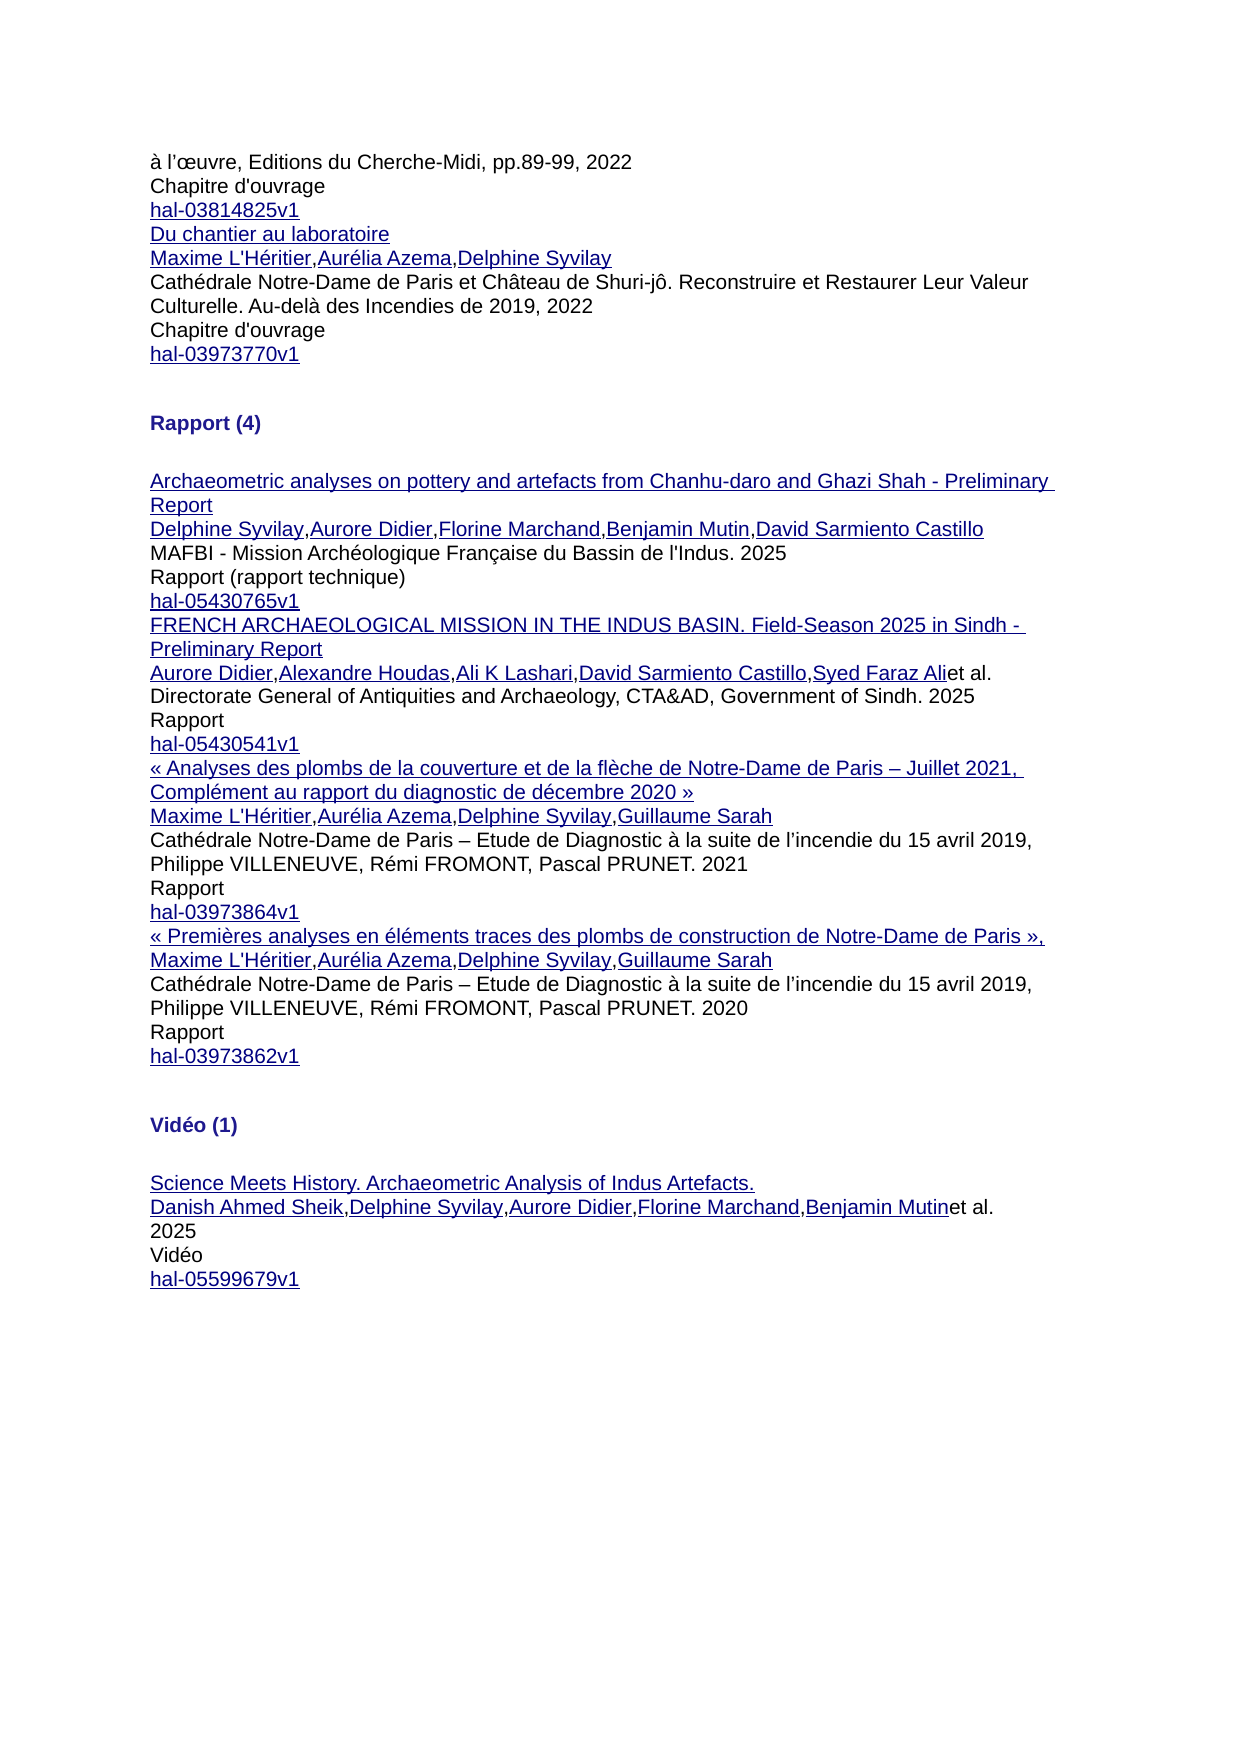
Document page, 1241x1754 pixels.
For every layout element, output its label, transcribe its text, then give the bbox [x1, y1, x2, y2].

table_cell Du chantier au laboratoire Maxime L'Héritier,Aurélia Azema,Delphine Syvilay Cathédrale Notre-Dame de Paris et Château de Shuri-jô. Reconstruire et Restaurer Leur Valeur Culturelle. Au-delà des Incendies de 2019, 2022 Chapitre d'ouvrage hal-03973770v1 [150, 222, 1090, 366]
subtitle Rapport (4) [150, 410, 1090, 434]
table_cell « Analyses des plombs de la couverture et de la flèche de Notre-Dame de Paris – Juillet 2021, Complément au rapport du diagnostic de décembre 2020 » Maxime L'Héritier,Aurélia Azema,Delphine Syvilay,Guillaume Sarah Cathédrale Notre-Dame de Paris – Etude de Diagnostic à la suite de l’incendie du 15 avril 2019, Philippe VILLENEUVE, Rémi FROMONT, Pascal PRUNET. 2021 Rapport hal-03973864v1 [150, 756, 1090, 924]
table_cell FRENCH ARCHAEOLOGICAL MISSION IN THE INDUS BASIN. Field-Season 2025 in Sindh - Preliminary Report Aurore Didier,Alexandre Houdas,Ali K Lashari,David Sarmiento Castillo,Syed Faraz Aliet al. Directorate General of Antiquities and Archaeology, CTA&AD, Government of Sindh. 2025 Rapport hal-05430541v1 [150, 613, 1090, 756]
subtitle Vidéo (1) [150, 1112, 1090, 1136]
table_header Science Meets History. Archaeometric Analysis of Indus Artefacts. Danish Ahmed Sheik,Delphine Syvilay,Aurore Didier,Florine Marchand,Benjamin Mutinet al. 2025 Vidéo hal-05599679v1 [150, 1171, 1090, 1291]
table_header Archaeometric analyses on pottery and artefacts from Chanhu-daro and Ghazi Shah - Preliminary Report Delphine Syvilay,Aurore Didier,Florine Marchand,Benjamin Mutin,David Sarmiento Castillo MAFBI - Mission Archéologique Française du Bassin de l'Indus. 2025 Rapport (rapport technique) hal-05430765v1 [150, 469, 1090, 612]
table_header Le plomb à l'épreuve du temps Aurélia Azema,Stéphanie Diane Daussy,Maxime L'Héritier,Delphine Syvilay Philippe Dillmann; Pascal Liévaux; Aline Magnien; Martine Régert. Notre-Dame de Paris, La Science à l’œuvre, Editions du Cherche-Midi, pp.89-99, 2022 Chapitre d'ouvrage hal-03814825v1 [150, 150, 1090, 222]
table_cell « Premières analyses en éléments traces des plombs de construction de Notre-Dame de Paris », Maxime L'Héritier,Aurélia Azema,Delphine Syvilay,Guillaume Sarah Cathédrale Notre-Dame de Paris – Etude de Diagnostic à la suite de l’incendie du 15 avril 2019, Philippe VILLENEUVE, Rémi FROMONT, Pascal PRUNET. 2020 Rapport hal-03973862v1 [150, 924, 1090, 1068]
